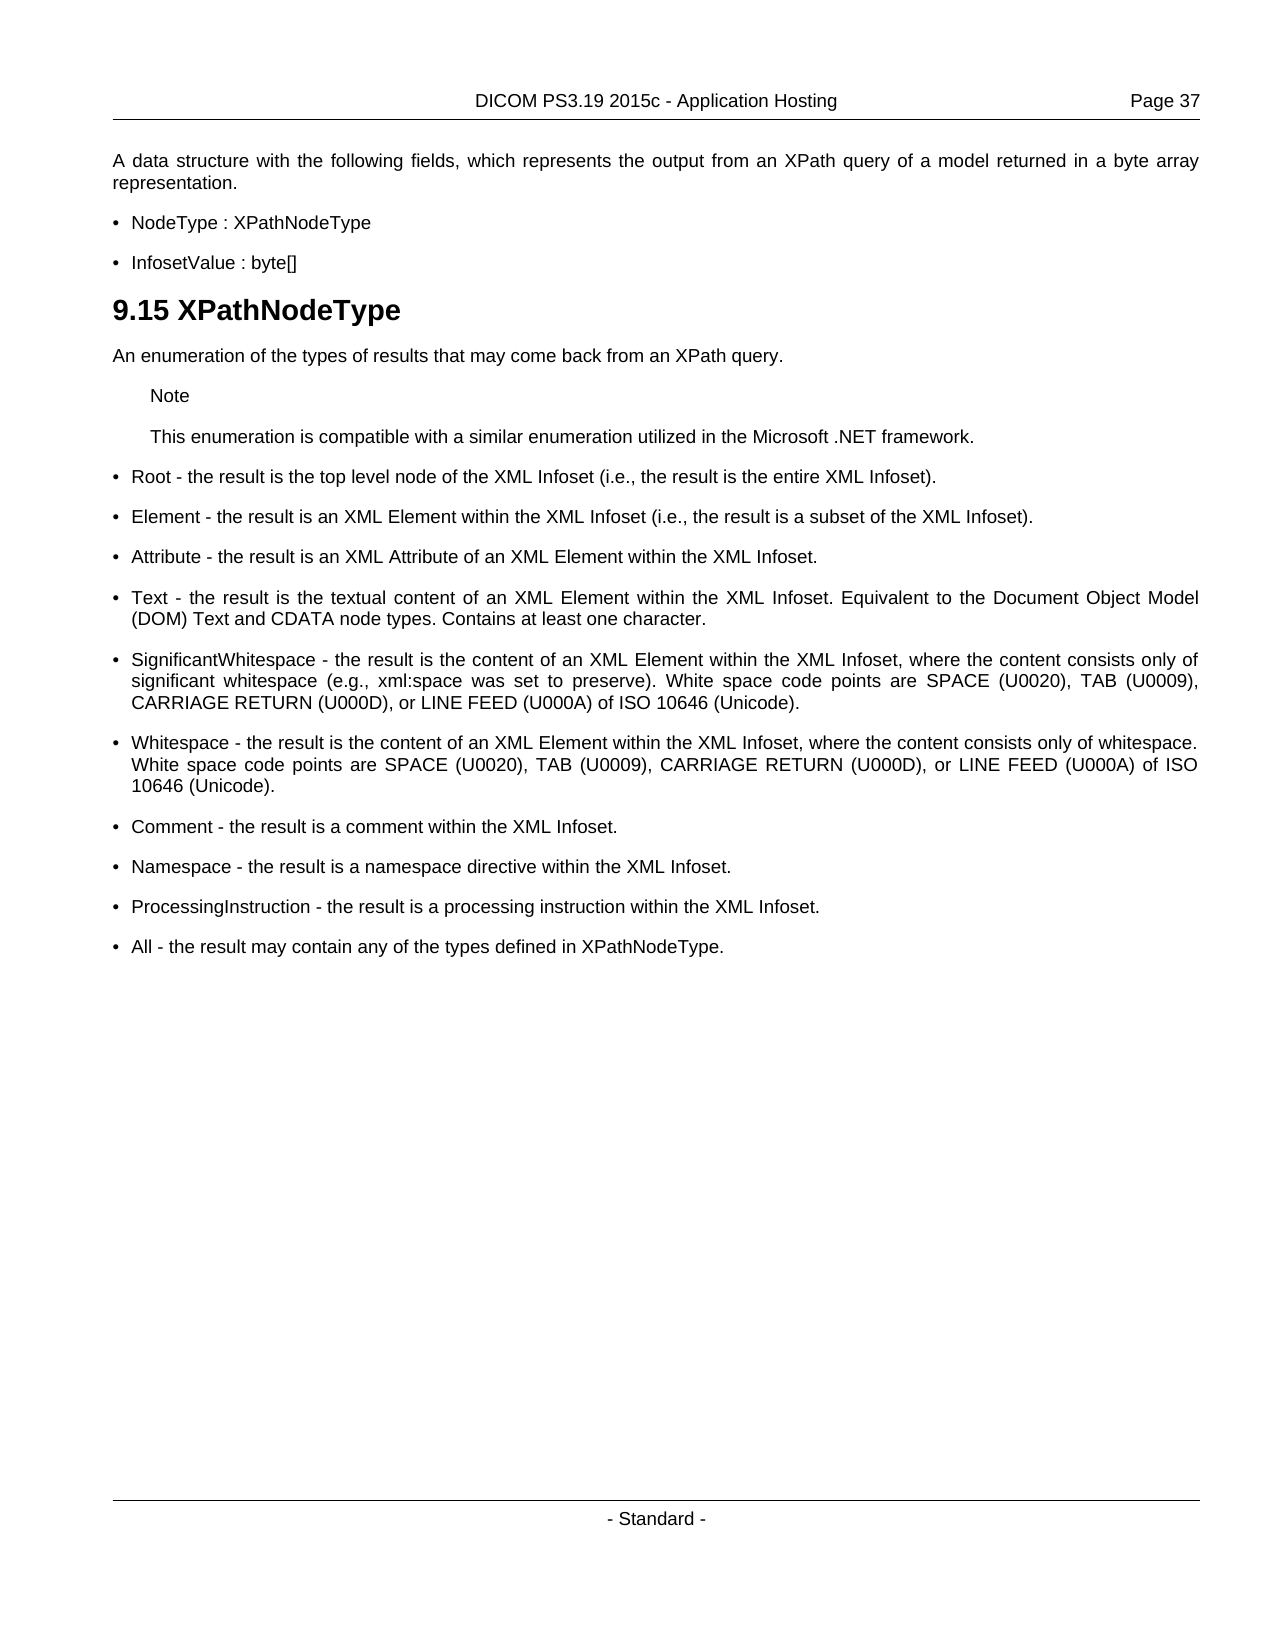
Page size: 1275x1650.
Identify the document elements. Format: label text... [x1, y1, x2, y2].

list All - the result may contain any of the types defined in XPathNodeType. [112, 936, 1200, 958]
list ProcessingInstruction - the result is a processing instruction within the XML Infoset. [112, 896, 1200, 918]
list Element - the result is an XML Element within the XML Infoset (i.e., the result is a subset of the XML Infoset). [112, 506, 1200, 528]
text A data structure with the following fields, which represents the output from an XPath query of a model returned in a byte array representation. [112, 150, 1200, 193]
list Whitespace - the result is the content of an XML Element within the XML Infoset, where the content consists only of whitespace. White space code points are SPACE (U0020), TAB (U0009), CARRIAGE RETURN (U000D), or LINE FEED (U000A) of ISO 10646 (Unicode). [112, 732, 1200, 797]
list Text - the result is the textual content of an XML Element within the XML Infoset. Equivalent to the Document Object Model (DOM) Text and CDATA node types. Contains at least one character. [112, 587, 1200, 630]
list Comment - the result is a comment within the XML Infoset. [112, 815, 1200, 837]
list NodeType : XPathNodeType [112, 212, 1200, 233]
text An enumeration of the types of results that may come back from an XPath query. [112, 345, 1200, 366]
list Namespace - the result is a namespace directive within the XML Infoset. [112, 856, 1200, 877]
text This enumeration is compatible with a similar enumeration utilized in the Microsoft .NET framework. [150, 425, 1162, 447]
list Attribute - the result is an XML Attribute of an XML Element within the XML Infoset. [112, 546, 1200, 568]
list SignificantWhitespace - the result is the content of an XML Element within the XML Infoset, where the content consists only of significant whitespace (e.g., xml:space was set to preserve). White space code points are SPACE (U0020), TAB (U0009), CARRIAGE RETURN (U000D), or LINE FEED (U000A) of ISO 10646 (Unicode). [112, 648, 1200, 713]
list InfosetValue : byte[] [112, 252, 1200, 274]
text Note [150, 385, 1162, 407]
text 9.15 XPathNodeType [112, 292, 1200, 326]
list Root - the result is the top level node of the XML Infoset (i.e., the result is the entire XML Infoset). [112, 466, 1200, 487]
